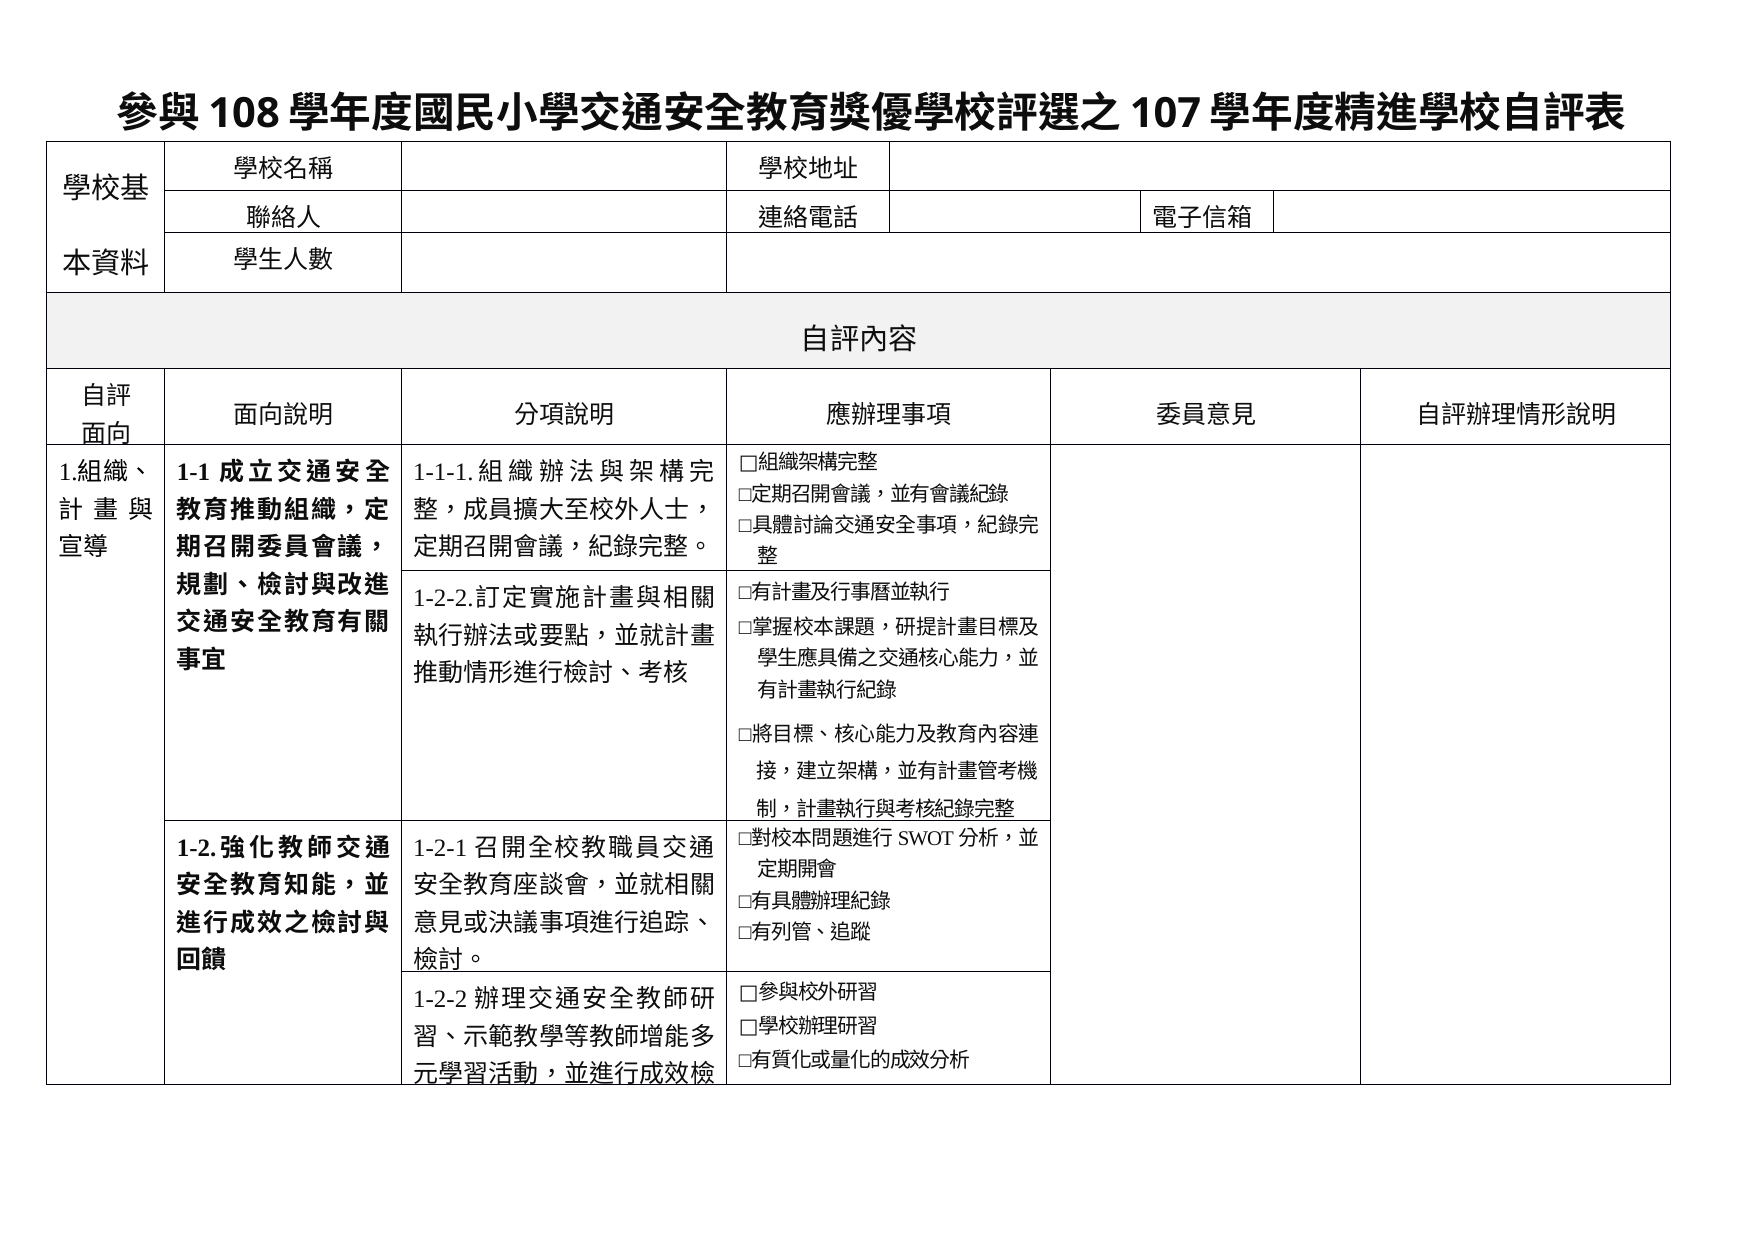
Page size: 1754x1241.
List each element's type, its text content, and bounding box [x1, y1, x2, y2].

table_cell [402, 191, 726, 232]
table_cell 委員意見 [1051, 369, 1360, 444]
text 參與108學年度國民小學交通安全教育獎優學校評選之107學年度精進學校自評表 [59, 66, 1683, 141]
table_cell 學生人數 [165, 233, 401, 292]
table_cell 1.組織、計畫與宣導 [47, 445, 164, 1084]
table_cell □有計畫及行事曆並執行 □掌握校本課題，研提計畫目標及學生應具備之交通核心能力，並有計畫執行紀錄 □將目標、核心能力及教育內容連接，建立架構，並有計畫管考機制，計畫執行與考核紀錄完整 [727, 571, 1050, 819]
table_cell 連絡電話 [727, 191, 889, 232]
table_cell [1274, 191, 1670, 232]
table_cell 面向說明 [165, 369, 401, 444]
table_cell □對校本問題進行SWOT分析，並定期開會 □有具體辦理紀錄 □有列管、追蹤 [727, 821, 1050, 971]
table_cell 電子信箱 [1141, 191, 1273, 232]
table_header 學校基本資料 [47, 142, 164, 292]
table_cell 自評辦理情形說明 [1361, 369, 1670, 444]
table_cell □參與校外研習 □學校辦理研習 □有質化或量化的成效分析 [727, 972, 1050, 1084]
table_cell □組織架構完整 □定期召開會議，並有會議紀錄 □具體討論交通安全事項，紀錄完整 [727, 445, 1050, 570]
table_cell [402, 233, 726, 292]
table_header [890, 142, 1670, 190]
table_cell [727, 233, 1670, 292]
table_cell 1-2.強化教師交通安全教育知能，並進行成效之檢討與回饋 [165, 821, 401, 1084]
table_cell [1361, 445, 1670, 1084]
table_header 學校名稱 [165, 142, 401, 190]
table_cell 1-2-2.訂定實施計畫與相關執行辦法或要點，並就計畫推動情形進行檢討、考核 [402, 571, 726, 819]
table_cell 1-1-1.組織辦法與架構完整，成員擴大至校外人士，定期召開會議，紀錄完整。 [402, 445, 726, 570]
table_header 學校地址 [727, 142, 889, 190]
table_cell [1051, 445, 1360, 1084]
table_cell 1-2-1召開全校教職員交通安全教育座談會，並就相關意見或決議事項進行追踪、檢討。 [402, 821, 726, 971]
table_header [402, 142, 726, 190]
table_cell 1-1成立交通安全教育推動組織，定期召開委員會議，規劃、檢討與改進交通安全教育有關事宜 [165, 445, 401, 819]
table_cell [890, 191, 1140, 232]
table_cell 聯絡人 [165, 191, 401, 232]
table_cell 1-2-2辦理交通安全教師研習、示範教學等教師增能多元學習活動，並進行成效檢 [402, 972, 726, 1084]
table_cell 分項說明 [402, 369, 726, 444]
table_cell 應辦理事項 [727, 369, 1050, 444]
table_cell 自評內容 [47, 293, 1670, 368]
table_cell 自評 面向 [47, 369, 164, 444]
